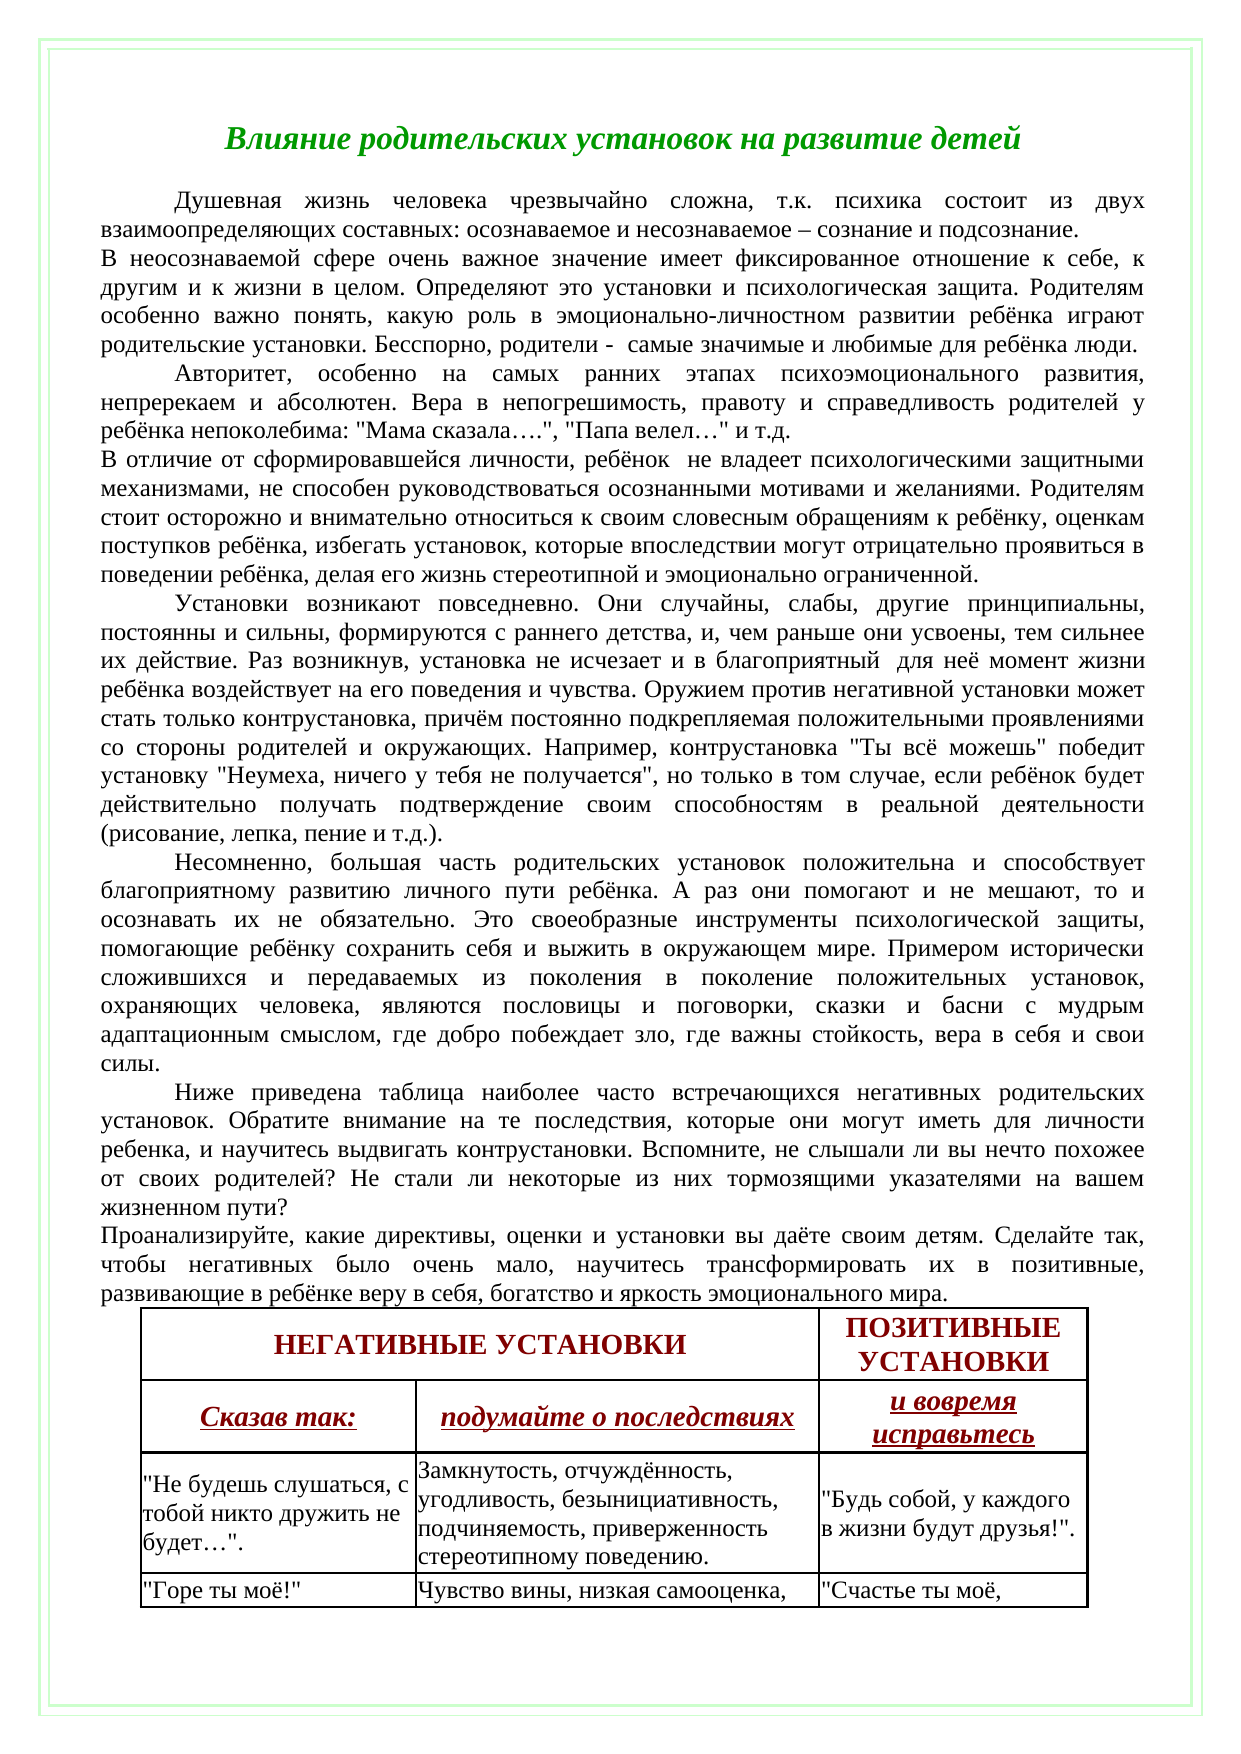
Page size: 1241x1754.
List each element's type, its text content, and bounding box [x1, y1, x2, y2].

text Влияние родительских установок на развитие детей [100, 118, 1146, 156]
table_cell Сказав так: [142, 1381, 415, 1451]
text Ниже приведена таблица наиболее часто встречающихся негативных родительских установок. Обратите внимание на те последствия, которые они могут иметь для личности ребенка, и научитесь выдвигать контрустановки. Вспомните, не слышали ли вы нечто похожее от своих родителей? Не стали ли некоторые из них тормозящими указателями на вашем жизненном пути? [100, 1077, 1146, 1221]
table_cell Чувство вины, низкая самооценка, [417, 1574, 818, 1606]
table_header НЕГАТИВНЫЕ УСТАНОВКИ [142, 1309, 818, 1379]
table_cell Замкнутость, отчуждённость, угодливость, безынициативность, подчиняемость, приверженность стереотипному поведению. [417, 1454, 818, 1572]
table_header ПОЗИТИВНЫЕ УСТАНОВКИ [820, 1309, 1086, 1379]
text В отличие от сформировавшейся личности, ребёнок не владеет психологическими защитными механизмами, не способен руководствоваться осознанными мотивами и желаниями. Родителям стоит осторожно и внимательно относиться к своим словесным обращениям к ребёнку, оценкам поступков ребёнка, избегать установок, которые впоследствии могут отрицательно проявиться в поведении ребёнка, делая его жизнь стереотипной и эмоционально ограниченной. [100, 444, 1146, 588]
table_cell подумайте о последствиях [417, 1381, 818, 1451]
text Душевная жизнь человека чрезвычайно сложна, т.к. психика состоит из двух взаимоопределяющих составных: осознаваемое и несознаваемое – сознание и подсознание. [100, 186, 1146, 243]
table_cell "Не будешь слушаться, с тобой никто дружить не будет…". [142, 1454, 415, 1572]
text Проанализируйте, какие директивы, оценки и установки вы даёте своим детям. Сделайте так, чтобы негативных было очень мало, научитесь трансформировать их в позитивные, развивающие в ребёнке веру в себя, богатство и яркость эмоционального мира. [100, 1221, 1146, 1307]
table_cell "Горе ты моё!" [142, 1574, 415, 1606]
table_cell и вовремя исправьтесь [820, 1381, 1086, 1451]
table_cell "Будь собой, у каждого в жизни будут друзья!". [820, 1454, 1086, 1572]
text Установки возникают повседневно. Они случайны, слабы, другие принципиальны, постоянны и сильны, формируются с раннего детства, и, чем раньше они усвоены, тем сильнее их действие. Раз возникнув, установка не исчезает и в благоприятный для неё момент жизни ребёнка воздействует на его поведения и чувства. Оружием против негативной установки может стать только контрустановка, причём постоянно подкрепляемая положительными проявлениями со стороны родителей и окружающих. Например, контрустановка "Ты всё можешь" победит установку "Неумеха, ничего у тебя не получается", но только в том случае, если ребёнок будет действительно получать подтверждение своим способностям в реальной деятельности (рисование, лепка, пение и т.д.). [100, 588, 1146, 847]
table_cell "Счастье ты моё, [820, 1574, 1086, 1606]
text Несомненно, большая часть родительских установок положительна и способствует благоприятному развитию личного пути ребёнка. А раз они помогают и не мешают, то и осознавать их не обязательно. Это своеобразные инструменты психологической защиты, помогающие ребёнку сохранить себя и выжить в окружающем мире. Примером исторически сложившихся и передаваемых из поколения в поколение положительных установок, охраняющих человека, являются пословицы и поговорки, сказки и басни с мудрым адаптационным смыслом, где добро побеждает зло, где важны стойкость, вера в себя и свои силы. [100, 847, 1146, 1077]
text В неосознаваемой сфере очень важное значение имеет фиксированное отношение к себе, к другим и к жизни в целом. Определяют это установки и психологическая защита. Родителям особенно важно понять, какую роль в эмоционально-личностном развитии ребёнка играют родительские установки. Бесспорно, родители - самые значимые и любимые для ребёнка люди. Авторитет, особенно на самых ранних этапах психоэмоционального развития, непререкаем и абсолютен. Вера в непогрешимость, правоту и справедливость родителей у ребёнка непоколебима: "Мама сказала….", "Папа велел…" и т.д. [100, 243, 1146, 444]
